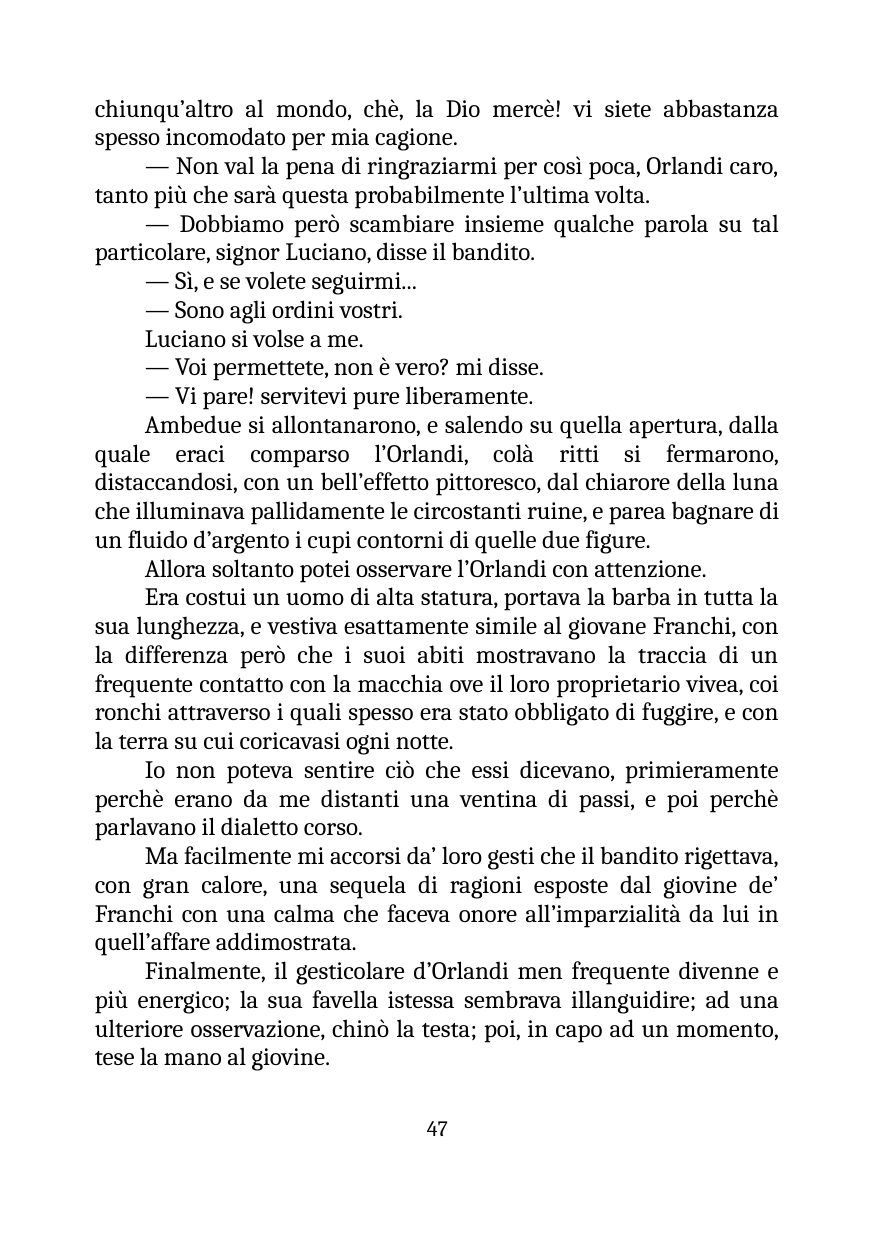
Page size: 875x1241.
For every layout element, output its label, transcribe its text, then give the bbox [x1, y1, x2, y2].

text Ambedue si allontanarono, e salendo su quella apertura, dalla quale eraci comparso l’Orlandi, colà ritti si fermarono, distaccandosi, con un bell’effetto pittoresco, dal chiarore della luna che illuminava pallidamente le circostanti ruine, e parea bagnare di un fluido d’argento i cupi contorni di quelle due figure. [94, 411, 779, 554]
text Era costui un uomo di alta statura, portava la barba in tutta la sua lunghezza, e vestiva esattamente simile al giovane Franchi, con la differenza però che i suoi abiti mostravano la traccia di un frequente contatto con la macchia ove il loro proprietario vivea, coi ronchi attraverso i quali spesso era stato obbligato di fuggire, e con la terra su cui coricavasi ogni notte. [94, 583, 779, 756]
text Luciano si volse a me. [94, 324, 779, 353]
text chiunqu’altro al mondo, chè, la Dio mercè! vi siete abbastanza spesso incomodato per mia cagione. [94, 94, 779, 152]
text Ma facilmente mi accorsi da’ loro gesti che il bandito rigettava, con gran calore, una sequela di ragioni esposte dal giovine de’ Franchi con una calma che faceva onore all’imparzialità da lui in quell’affare addimostrata. [94, 842, 779, 957]
text Io non poteva sentire ciò che essi dicevano, primieramente perchè erano da me distanti una ventina di passi, e poi perchè parlavano il dialetto corso. [94, 756, 779, 842]
text — Dobbiamo però scambiare insieme qualche parola su tal particolare, signor Luciano, disse il bandito. [94, 209, 779, 267]
text — Vi pare! servitevi pure liberamente. [94, 382, 779, 411]
text — Sono agli ordini vostri. [94, 296, 779, 324]
text — Non val la pena di ringraziarmi per così poca, Orlandi caro, tanto più che sarà questa probabilmente l’ultima volta. [94, 152, 779, 209]
text Finalmente, il gesticolare d’Orlandi men frequente divenne e più energico; la sua favella istessa sembrava illanguidire; ad una ulteriore osservazione, chinò la testa; poi, in capo ad un momento, tese la mano al giovine. [94, 957, 779, 1072]
text Allora soltanto potei osservare l’Orlandi con attenzione. [94, 554, 779, 583]
text — Sì, e se volete seguirmi... [94, 267, 779, 296]
text — Voi permettete, non è vero? mi disse. [94, 353, 779, 382]
